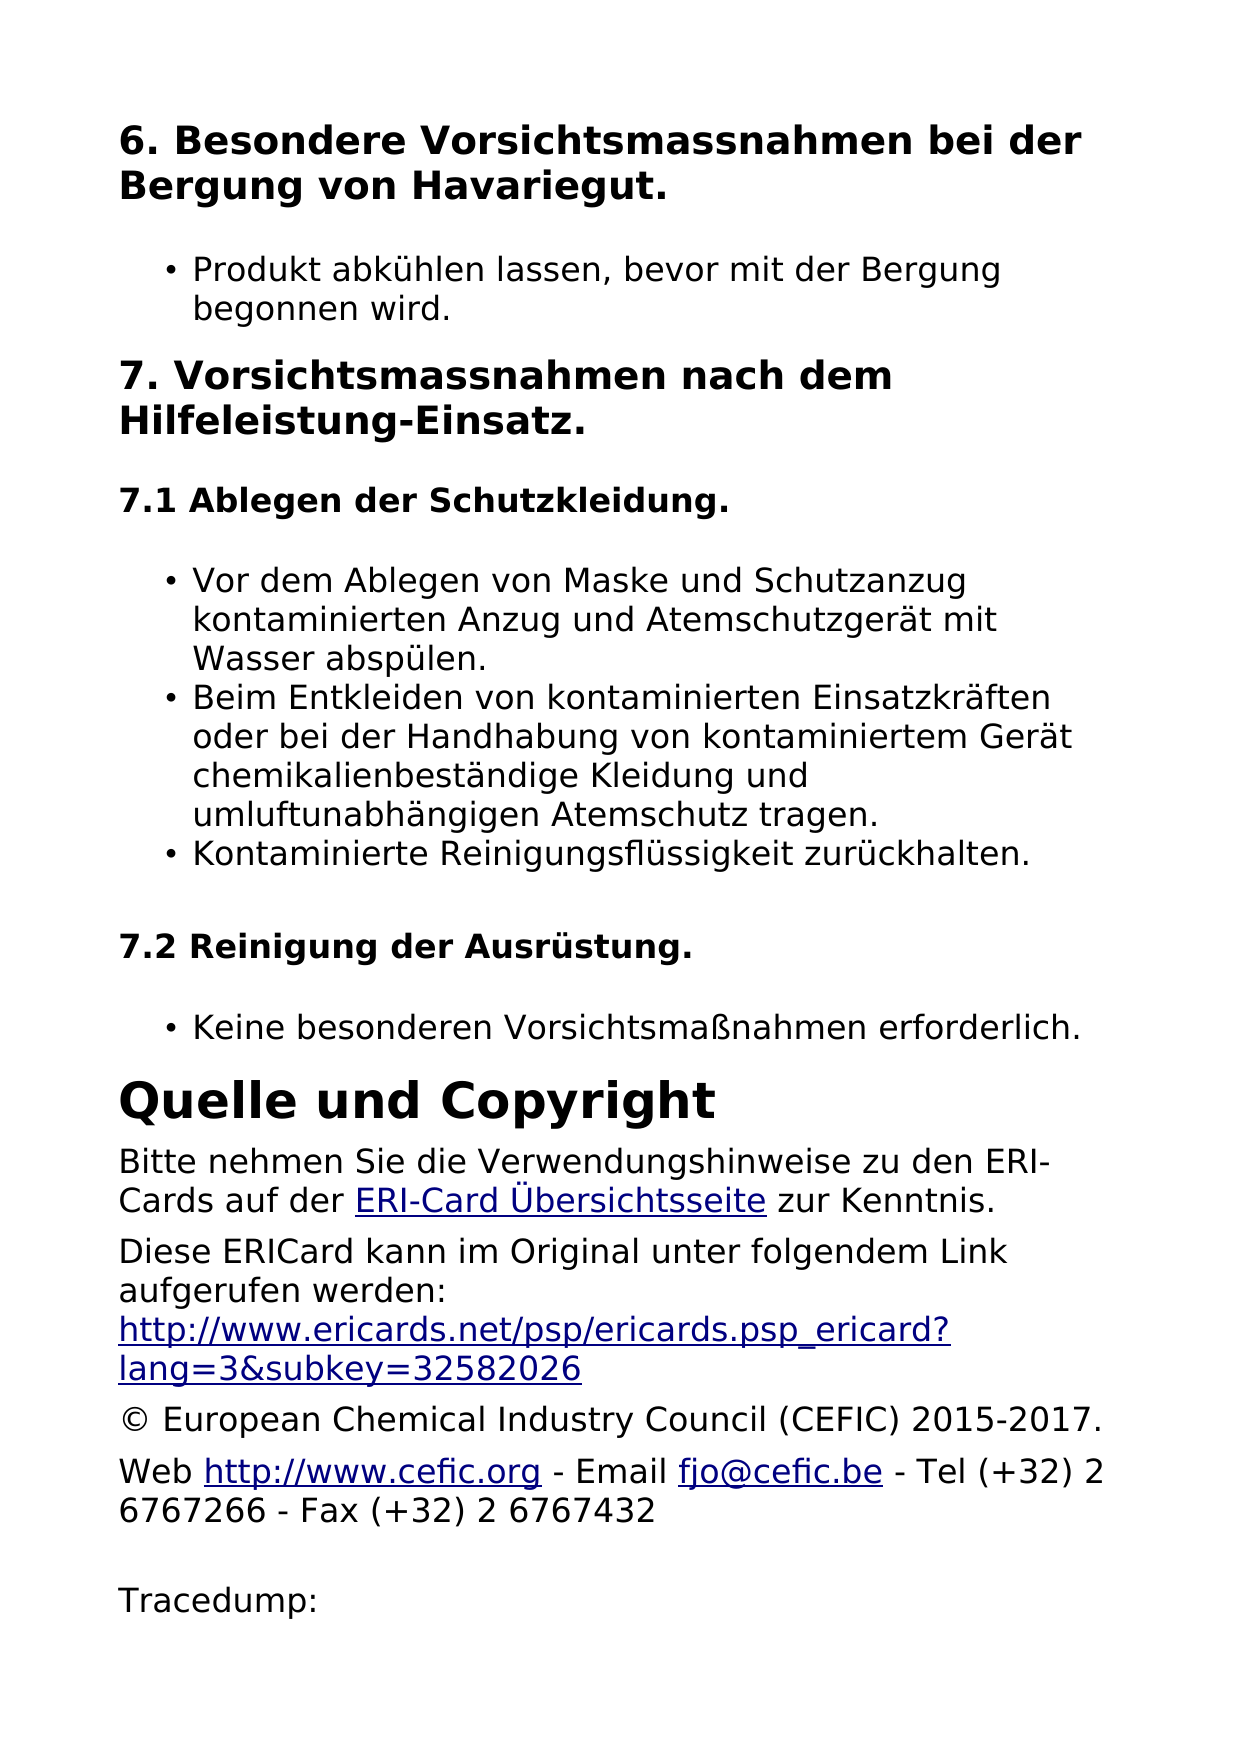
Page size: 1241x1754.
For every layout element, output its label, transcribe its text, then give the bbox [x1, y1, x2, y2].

list Vor dem Ablegen von Maske und Schutzanzug kontaminierten Anzug und Atemschutzgerät mit Wasser abspülen. [177, 562, 1122, 678]
subtitle Quelle und Copyright [118, 1072, 1122, 1130]
subtitle 7. Vorsichtsmassnahmen nach dem Hilfeleistung-Einsatz. [118, 353, 1122, 444]
text Tracedump: [118, 1542, 1122, 1620]
list Keine besonderen Vorsichtsmaßnahmen erforderlich. [177, 1008, 1122, 1047]
text Diese ERICard kann im Original unter folgendem Link aufgerufen werden: http://www.ericards.net/psp/ericards.psp_ericard?lang=3&subkey=32582026 [118, 1233, 1122, 1388]
text Web http://www.cefic.org - Email fjo@cefic.be - Tel (+32) 2 6767266 - Fax (+32) 2 6767432 [118, 1452, 1122, 1530]
text Bitte nehmen Sie die Verwendungshinweise zu den ERI-Cards auf der ERI-Card Übersichtsseite zur Kenntnis. [118, 1143, 1122, 1220]
list Beim Entkleiden von kontaminierten Einsatzkräften oder bei der Handhabung von kontaminiertem Gerät chemikalienbeständige Kleidung und umluftunabhängigen Atemschutz tragen. [177, 678, 1122, 834]
text © European Chemical Industry Council (CEFIC) 2015-2017. [118, 1401, 1122, 1440]
subtitle 7.2 Reinigung der Ausrüstung. [118, 927, 1122, 966]
list Produkt abkühlen lassen, bevor mit der Bergung begonnen wird. [177, 251, 1122, 328]
list Kontaminierte Reinigungsflüssigkeit zurückhalten. [177, 834, 1122, 873]
subtitle 7.1 Ablegen der Schutzkleidung. [118, 481, 1122, 520]
subtitle 6. Besondere Vorsichtsmassnahmen bei der Bergung von Havariegut. [118, 118, 1122, 208]
